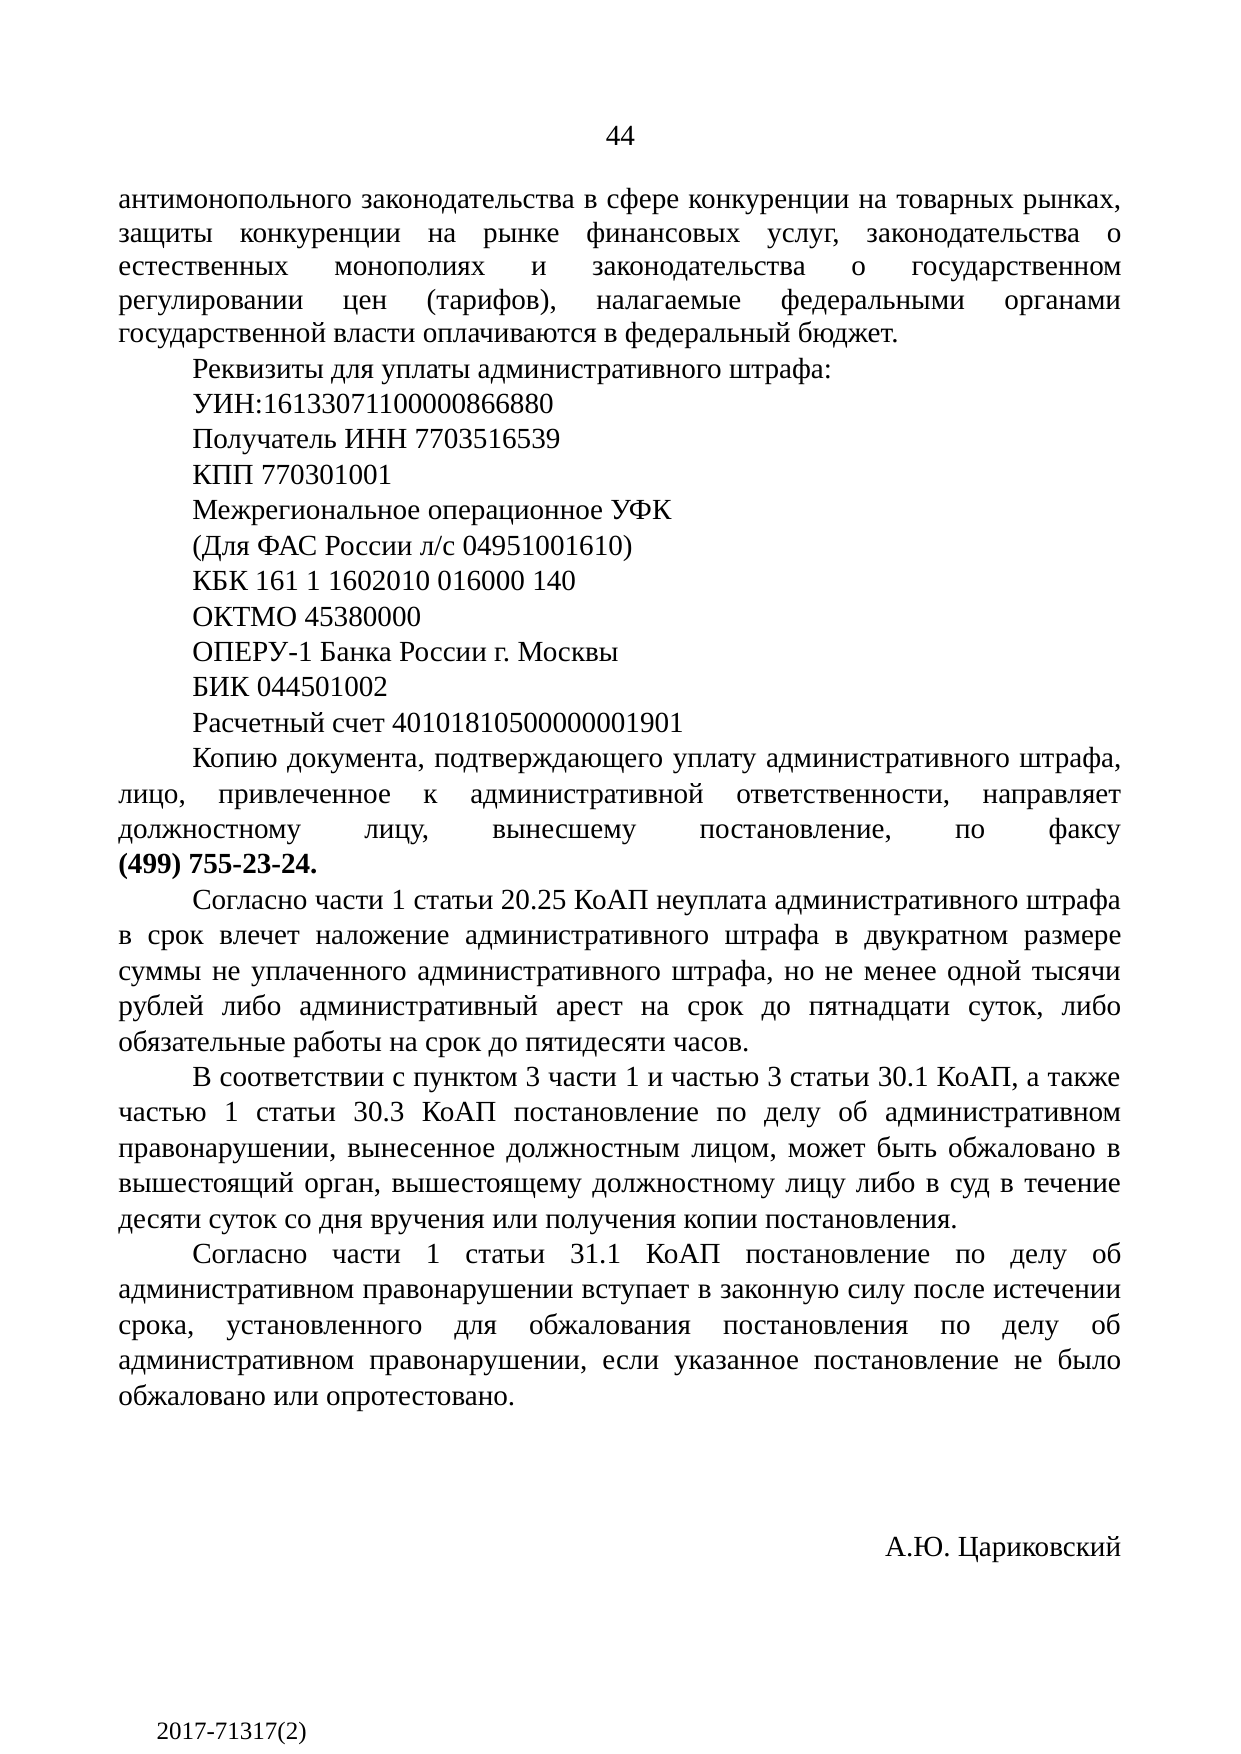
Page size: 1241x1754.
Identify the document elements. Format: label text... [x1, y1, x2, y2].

text В соответствии с пунктом 3 части 1 и частью 3 статьи 30.1 КоАП, а также частью 1 статьи 30.3 КоАП постановление по делу об административном правонарушении, вынесенное должностным лицом, может быть обжаловано в вышестоящий орган, вышестоящему должностному лицу либо в суд в течение десяти суток со дня вручения или получения копии постановления. [118, 1057, 1122, 1234]
text (Для ФАС России л/с 04951001610) [118, 526, 1122, 561]
text Копию документа, подтверждающего уплату административного штрафа, лицо, привлеченное к административной ответственности, направляет должностному лицу, вынесшему постановление, по факсу (499) 755-23-24. [118, 738, 1122, 880]
text Реквизиты для уплаты административного штрафа: [118, 349, 1122, 384]
text БИК 044501002 [118, 668, 1122, 703]
text А.Ю. Цариковский [118, 1525, 1122, 1563]
text Согласно части 1 статьи 20.25 КоАП неуплата административного штрафа в срок влечет наложение административного штрафа в двукратном размере суммы не уплаченного административного штрафа, но не менее одной тысячи рублей либо административный арест на срок до пятнадцати суток, либо обязательные работы на срок до пятидесяти часов. [118, 880, 1122, 1057]
text ОКТМО 45380000 [118, 597, 1122, 632]
text ОПЕРУ-1 Банка России г. Москвы [118, 632, 1122, 668]
text антимонопольного законодательства в сфере конкуренции на товарных рынках, защиты конкуренции на рынке финансовых услуг, законодательства о естественных монополиях и законодательства о государственном регулировании цен (тарифов), налагаемые федеральными органами государственной власти оплачиваются в федеральный бюджет. [118, 181, 1122, 349]
text КПП 770301001 [118, 455, 1122, 491]
text КБК 161 1 1602010 016000 140 [118, 561, 1122, 597]
text УИН:16133071100000866880 [118, 384, 1122, 420]
text Расчетный счет 40101810500000001901 [118, 703, 1122, 738]
text Согласно части 1 статьи 31.1 КоАП постановление по делу об административном правонарушении вступает в законную силу после истечении срока, установленного для обжалования постановления по делу об административном правонарушении, если указанное постановление не было обжаловано или опротестовано. [118, 1234, 1122, 1411]
text Межрегиональное операционное УФК [118, 491, 1122, 526]
text Получатель ИНН 7703516539 [118, 420, 1122, 455]
